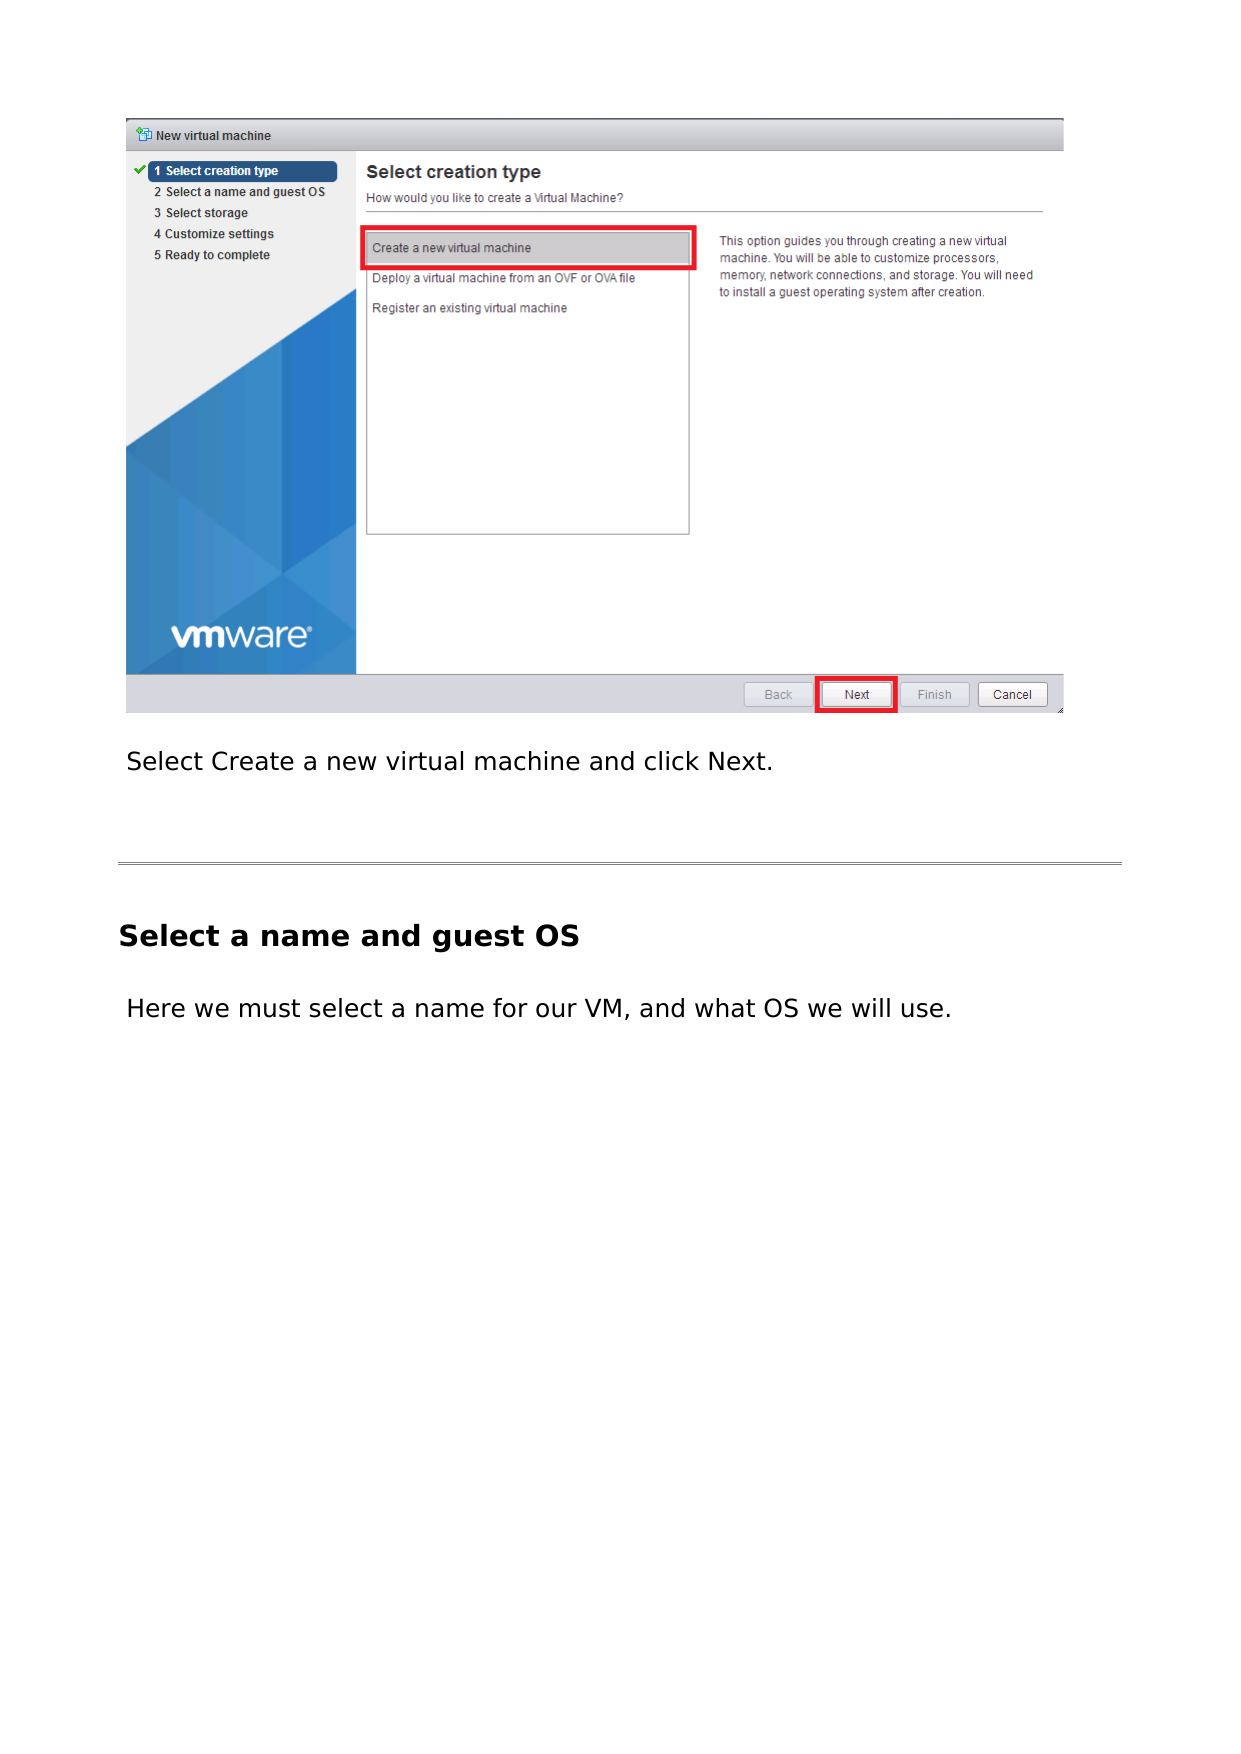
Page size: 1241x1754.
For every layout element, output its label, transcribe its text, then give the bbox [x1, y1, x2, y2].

text Here we must select a name for our VM, and what OS we will use. [118, 965, 1122, 1053]
subtitle Select a name and guest OS [118, 919, 1122, 953]
picture [126, 118, 1064, 713]
text Select Create a new virtual machine and click Next. [118, 118, 1122, 835]
